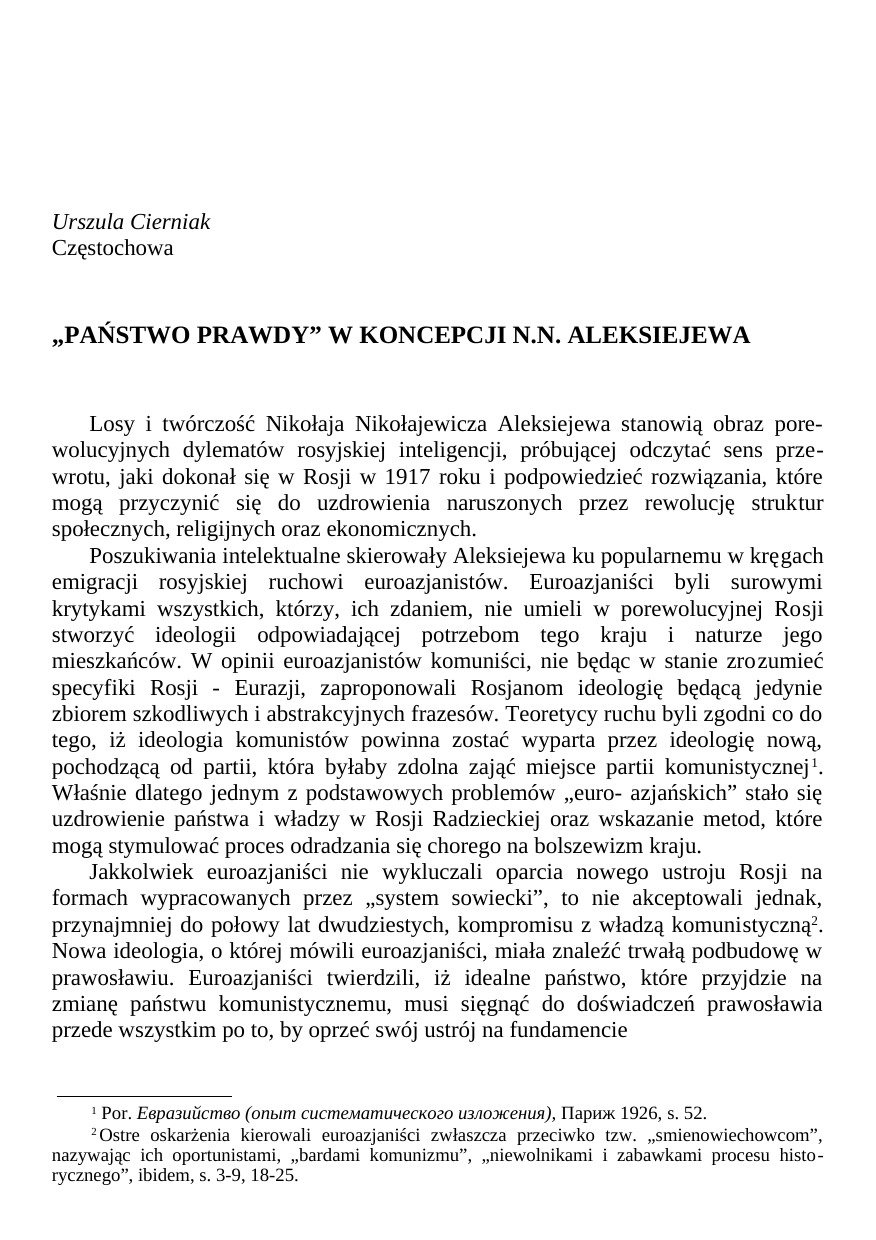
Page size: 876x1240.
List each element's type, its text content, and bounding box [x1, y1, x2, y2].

text Losy i twórczość Nikołaja Nikołajewicza Aleksiejewa stanowią obraz pore- wolucyjnych dylematów rosyjskiej inteligencji, próbującej odczytać sens prze­wrotu, jaki dokonał się w Rosji w 1917 roku i podpowiedzieć rozwiązania, które mogą przyczynić się do uzdrowienia naruszonych przez rewolucję struk­tur społecznych, religijnych oraz ekonomicznych. [52, 410, 823, 542]
text Częstochowa [52, 234, 823, 261]
text Poszukiwania intelektualne skierowały Aleksiejewa ku popularnemu w krę­gach emigracji rosyjskiej ruchowi euroazjanistów. Euroazjaniści byli surowymi krytykami wszystkich, którzy, ich zdaniem, nie umieli w porewolucyjnej Ro­sji stworzyć ideologii odpowiadającej potrzebom tego kraju i naturze jego mieszkańców. W opinii euroazjanistów komuniści, nie będąc w stanie zro­zumieć specyfiki Rosji - Eurazji, zaproponowali Rosjanom ideologię będącą jedynie zbiorem szkodliwych i abstrakcyjnych frazesów. Teoretycy ruchu byli zgodni co do tego, iż ideologia komunistów powinna zostać wyparta przez ideologię nową, pochodzącą od partii, która byłaby zdolna zająć miejsce partii komunistycznej1. Właśnie dlatego jednym z podstawowych problemów „euro- azjańskich” stało się uzdrowienie państwa i władzy w Rosji Radzieckiej oraz wskazanie metod, które mogą stymulować proces odradzania się chorego na bolszewizm kraju. [52, 542, 823, 858]
subtitle „PAŃSTWO PRAWDY” W KONCEPCJI N.N. ALEKSIEJEWA [52, 321, 823, 349]
text Jakkolwiek euroazjaniści nie wykluczali oparcia nowego ustroju Rosji na formach wypracowanych przez „system sowiecki”, to nie akceptowali jednak, przynajmniej do połowy lat dwudziestych, kompromisu z władzą komuni­styczną2. Nowa ideologia, o której mówili euroazjaniści, miała znaleźć trwałą podbudowę w prawosławiu. Euroazjaniści twierdzili, iż idealne państwo, które przyjdzie na zmianę państwu komunistycznemu, musi sięgnąć do doświadczeń prawosławia przede wszystkim po to, by oprzeć swój ustrój na fundamencie [52, 858, 823, 1043]
text Urszula Cierniak [52, 208, 823, 234]
text 2 Ostre oskarżenia kierowali euroazjaniści zwłaszcza przeciwko tzw. „smienowiechowcom”, nazywając ich oportunistami, „bardami komunizmu”, „niewolnikami i zabawkami procesu histo­rycznego”, ibidem, s. 3-9, 18-25. [52, 1125, 823, 1185]
text 1 Por. Евразийство (опыт систематического изложения), Париж 1926, s. 52. [52, 1104, 823, 1124]
